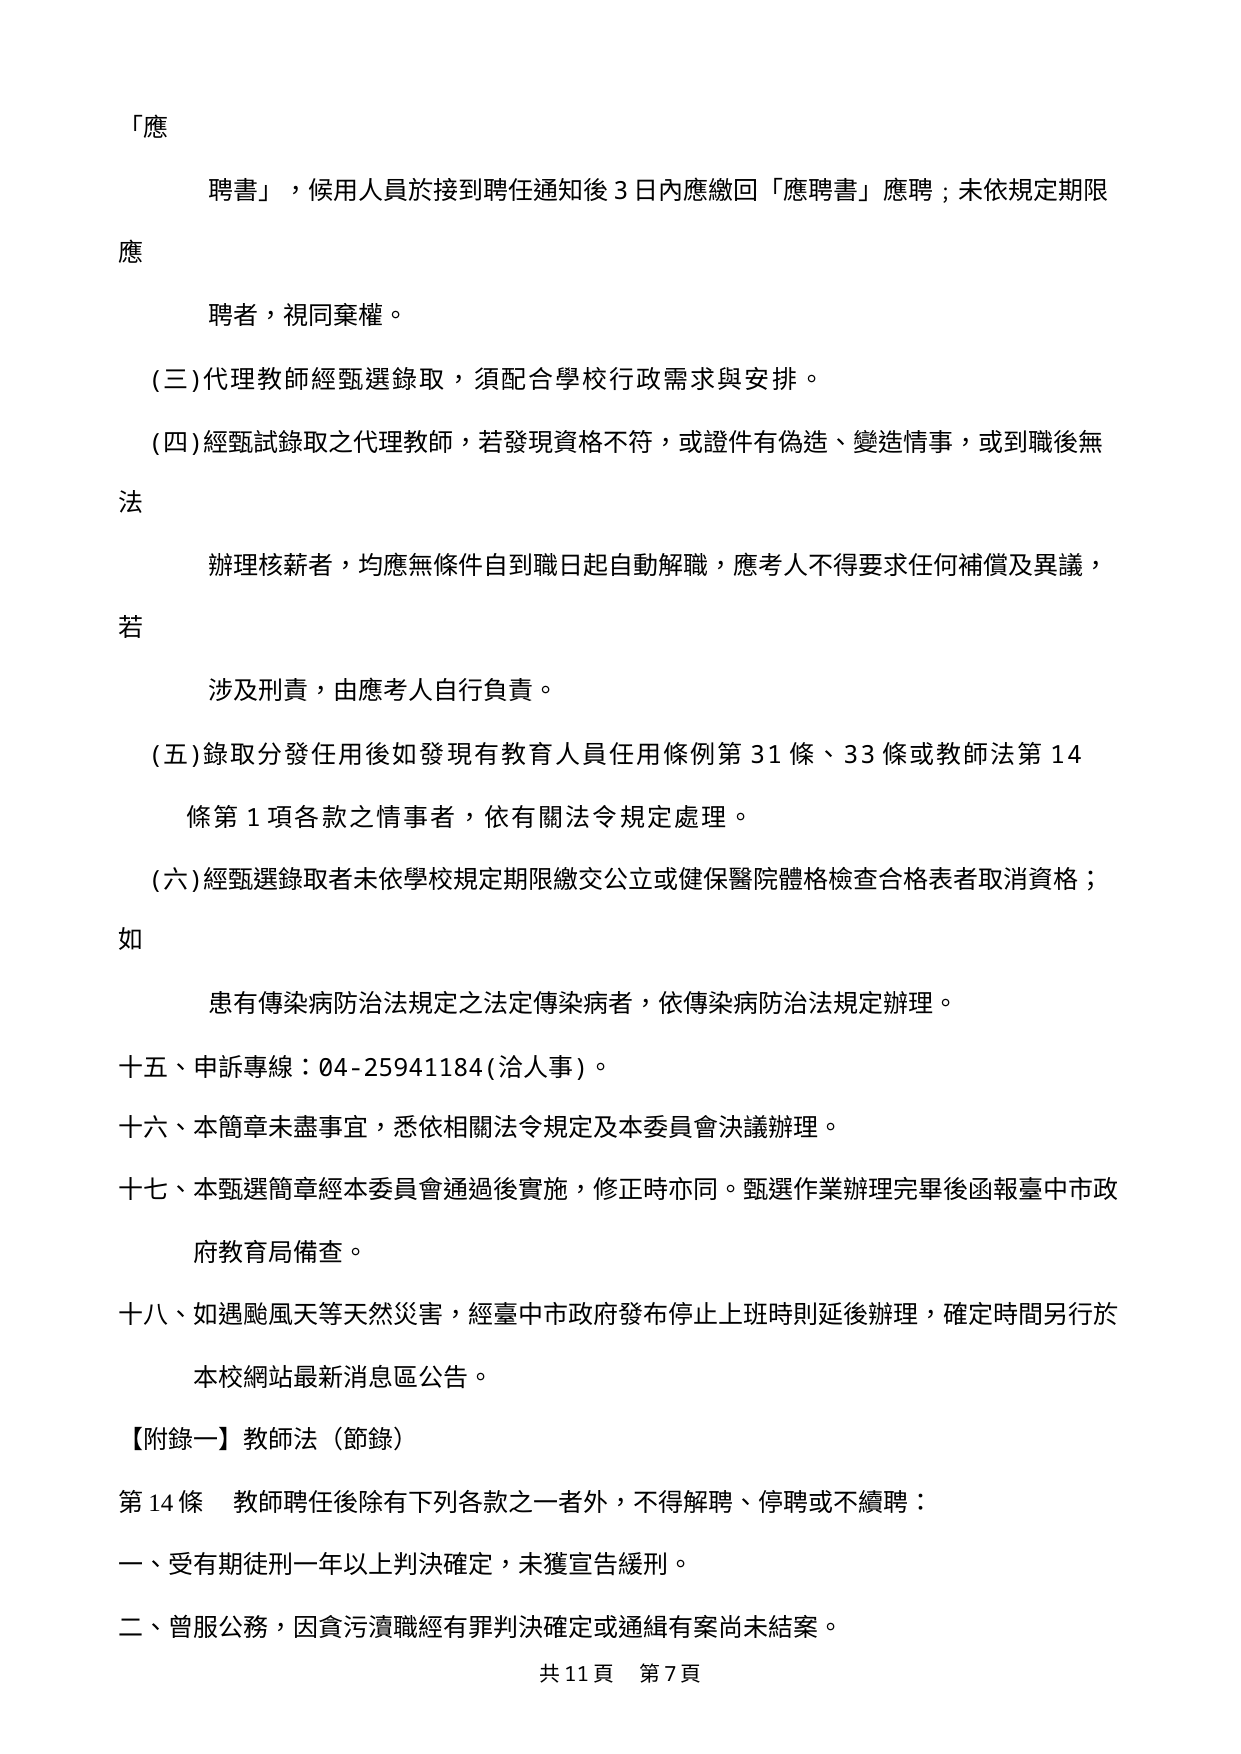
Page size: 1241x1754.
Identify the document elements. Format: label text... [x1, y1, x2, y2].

text 十八、如遇颱風天等天然災害，經臺中市政府發布停止上班時則延後辦理，確定時間另行於本校網站最新消息區公告。 [118, 1273, 1122, 1398]
text 患有傳染病防治法規定之法定傳染病者，依傳染病防治法規定辦理。 [118, 961, 1122, 1023]
text 一、受有期徒刑一年以上判決確定，未獲宣告緩刑。 [118, 1523, 1122, 1586]
text 聘書」，候用人員於接到聘任通知後3日內應繳回「應聘書」應聘﹔未依規定期限應 [118, 148, 1122, 273]
text 十六、本簡章未盡事宜，悉依相關法令規定及本委員會決議辦理。 [118, 1086, 1122, 1148]
text 【附錄一】教師法（節錄） [118, 1398, 1122, 1461]
text (六)經甄選錄取者未依學校規定期限繳交公立或健保醫院體格檢查合格表者取消資格；如 [118, 836, 1122, 961]
text 聘者，視同棄權。 [118, 273, 1122, 336]
text (四)經甄試錄取之代理教師，若發現資格不符，或證件有偽造、變造情事，或到職後無法 [118, 398, 1122, 523]
text 十七、本甄選簡章經本委員會通過後實施，修正時亦同。甄選作業辦理完畢後函報臺中市政府教育局備查。 [118, 1148, 1122, 1273]
text 二、曾服公務，因貪污瀆職經有罪判決確定或通緝有案尚未結案。 [118, 1586, 1122, 1648]
text 辦理核薪者，均應無條件自到職日起自動解職，應考人不得要求任何補償及異議，若 [118, 523, 1122, 648]
text (五)錄取分發任用後如發現有教育人員任用條例第31條、33條或教師法第14 [118, 711, 1122, 773]
text 涉及刑責，由應考人自行負責。 [118, 648, 1122, 711]
text (三)代理教師經甄選錄取，須配合學校行政需求與安排。 [118, 336, 1122, 398]
text 條第1項各款之情事者，依有關法令規定處理。 [118, 773, 1122, 836]
text 第14條 教師聘任後除有下列各款之一者外，不得解聘、停聘或不續聘： [118, 1461, 1122, 1523]
text 「應 [118, 86, 1122, 148]
text 十五、申訴專線：04-25941184(洽人事)。 [118, 1023, 1122, 1086]
